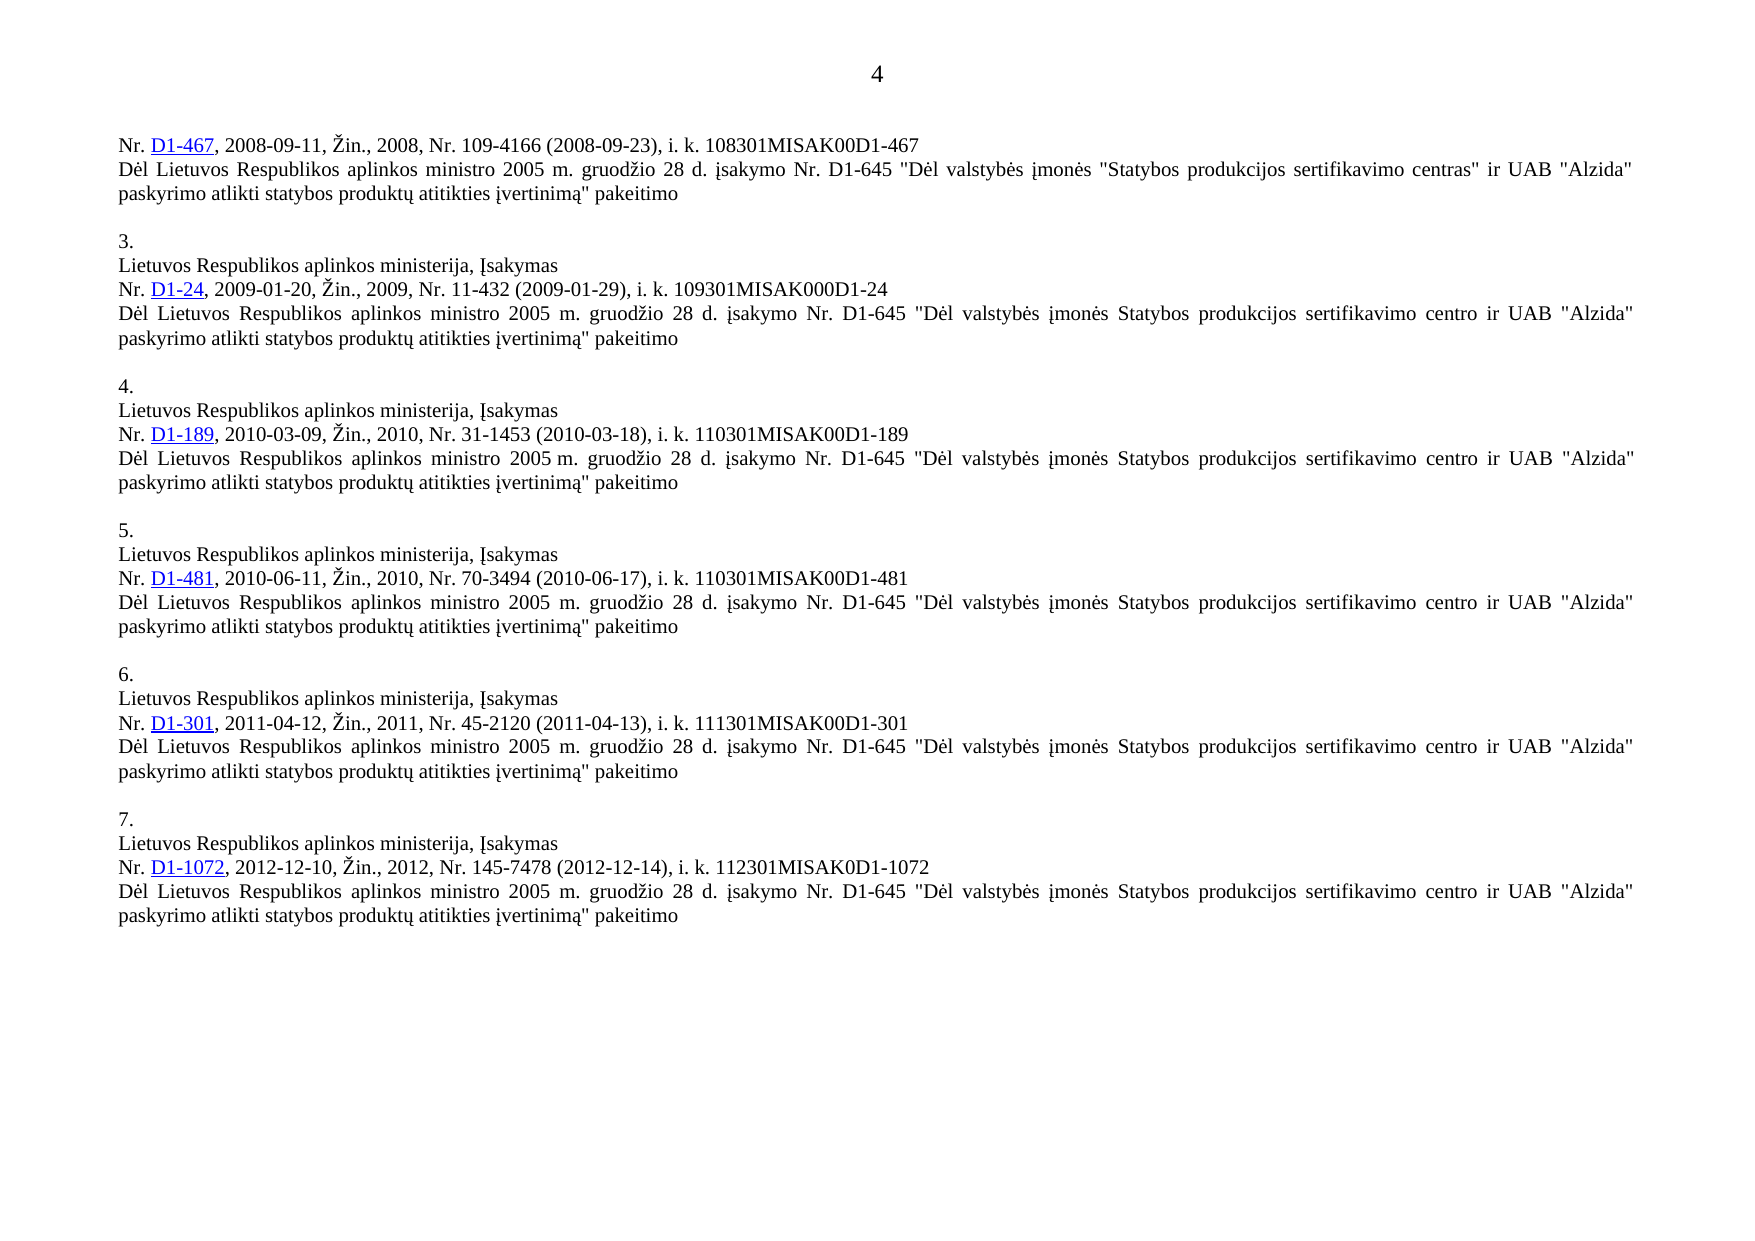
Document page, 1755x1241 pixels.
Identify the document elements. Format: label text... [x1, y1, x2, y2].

text Nr. D1-189, 2010-03-09, Žin., 2010, Nr. 31-1453 (2010-03-18), i. k. 110301MISAK00D1-189 [118, 422, 1636, 446]
text Nr. D1-1072, 2012-12-10, Žin., 2012, Nr. 145-7478 (2012-12-14), i. k. 112301MISAK0D1-1072 [118, 855, 1636, 879]
text Nr. D1-301, 2011-04-12, Žin., 2011, Nr. 45-2120 (2011-04-13), i. k. 111301MISAK00D1-301 [118, 710, 1636, 734]
text 3. [118, 229, 1636, 253]
text Nr. D1-24, 2009-01-20, Žin., 2009, Nr. 11-432 (2009-01-29), i. k. 109301MISAK000D1-24 [118, 277, 1636, 301]
text Dėl Lietuvos Respublikos aplinkos ministro 2005 m. gruodžio 28 d. įsakymo Nr. D1-645 "Dėl valstybės įmonės Statybos produkcijos sertifikavimo centro ir UAB "Alzida" paskyrimo atlikti statybos produktų atitikties įvertinimą" pakeitimo [118, 301, 1636, 349]
text 6. [118, 662, 1636, 686]
text Dėl Lietuvos Respublikos aplinkos ministro 2005 m. gruodžio 28 d. įsakymo Nr. D1-645 "Dėl valstybės įmonės "Statybos produkcijos sertifikavimo centras" ir UAB "Alzida" paskyrimo atlikti statybos produktų atitikties įvertinimą" pakeitimo [118, 157, 1636, 205]
text Nr. D1-481, 2010-06-11, Žin., 2010, Nr. 70-3494 (2010-06-17), i. k. 110301MISAK00D1-481 [118, 566, 1636, 590]
text Lietuvos Respublikos aplinkos ministerija, Įsakymas [118, 253, 1636, 277]
text Lietuvos Respublikos aplinkos ministerija, Įsakymas [118, 542, 1636, 566]
text Dėl Lietuvos Respublikos aplinkos ministro 2005 m. gruodžio 28 d. įsakymo Nr. D1-645 "Dėl valstybės įmonės Statybos produkcijos sertifikavimo centro ir UAB "Alzida" paskyrimo atlikti statybos produktų atitikties įvertinimą" pakeitimo [118, 590, 1636, 638]
text Dėl Lietuvos Respublikos aplinkos ministro 2005 m. gruodžio 28 d. įsakymo Nr. D1-645 "Dėl valstybės įmonės Statybos produkcijos sertifikavimo centro ir UAB "Alzida" paskyrimo atlikti statybos produktų atitikties įvertinimą" pakeitimo [118, 446, 1636, 494]
text Dėl Lietuvos Respublikos aplinkos ministro 2005 m. gruodžio 28 d. įsakymo Nr. D1-645 "Dėl valstybės įmonės Statybos produkcijos sertifikavimo centro ir UAB "Alzida" paskyrimo atlikti statybos produktų atitikties įvertinimą" pakeitimo [118, 879, 1636, 927]
text Dėl Lietuvos Respublikos aplinkos ministro 2005 m. gruodžio 28 d. įsakymo Nr. D1-645 "Dėl valstybės įmonės Statybos produkcijos sertifikavimo centro ir UAB "Alzida" paskyrimo atlikti statybos produktų atitikties įvertinimą" pakeitimo [118, 734, 1636, 783]
text 7. [118, 807, 1636, 831]
text Lietuvos Respublikos aplinkos ministerija, Įsakymas [118, 398, 1636, 422]
text Nr. D1-467, 2008-09-11, Žin., 2008, Nr. 109-4166 (2008-09-23), i. k. 108301MISAK00D1-467 [118, 133, 1636, 157]
text 4. [118, 373, 1636, 398]
text Lietuvos Respublikos aplinkos ministerija, Įsakymas [118, 686, 1636, 710]
text 5. [118, 518, 1636, 542]
text Lietuvos Respublikos aplinkos ministerija, Įsakymas [118, 831, 1636, 855]
